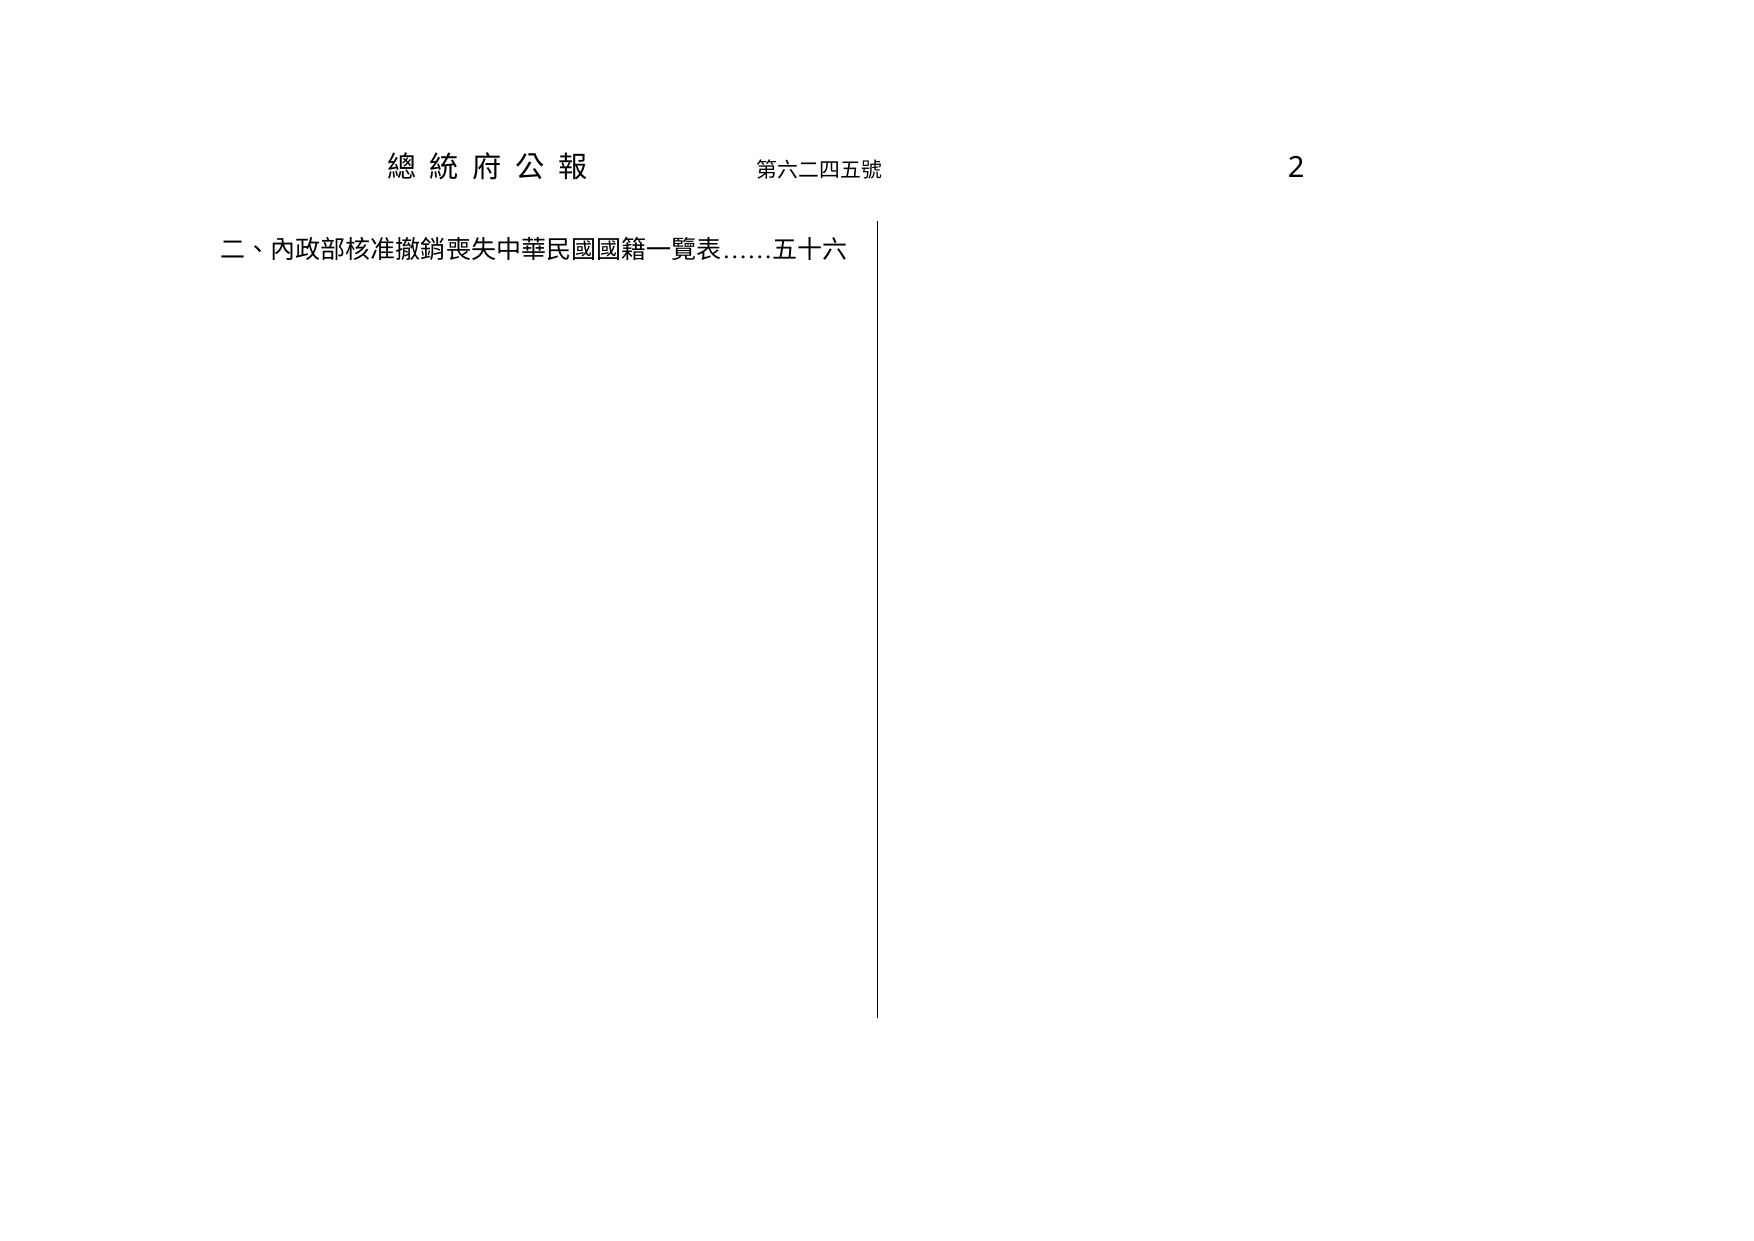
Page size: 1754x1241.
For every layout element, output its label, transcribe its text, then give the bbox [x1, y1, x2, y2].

text 二、內政部核准撤銷喪失中華民國國籍一覽表……五十六 [195, 222, 847, 267]
